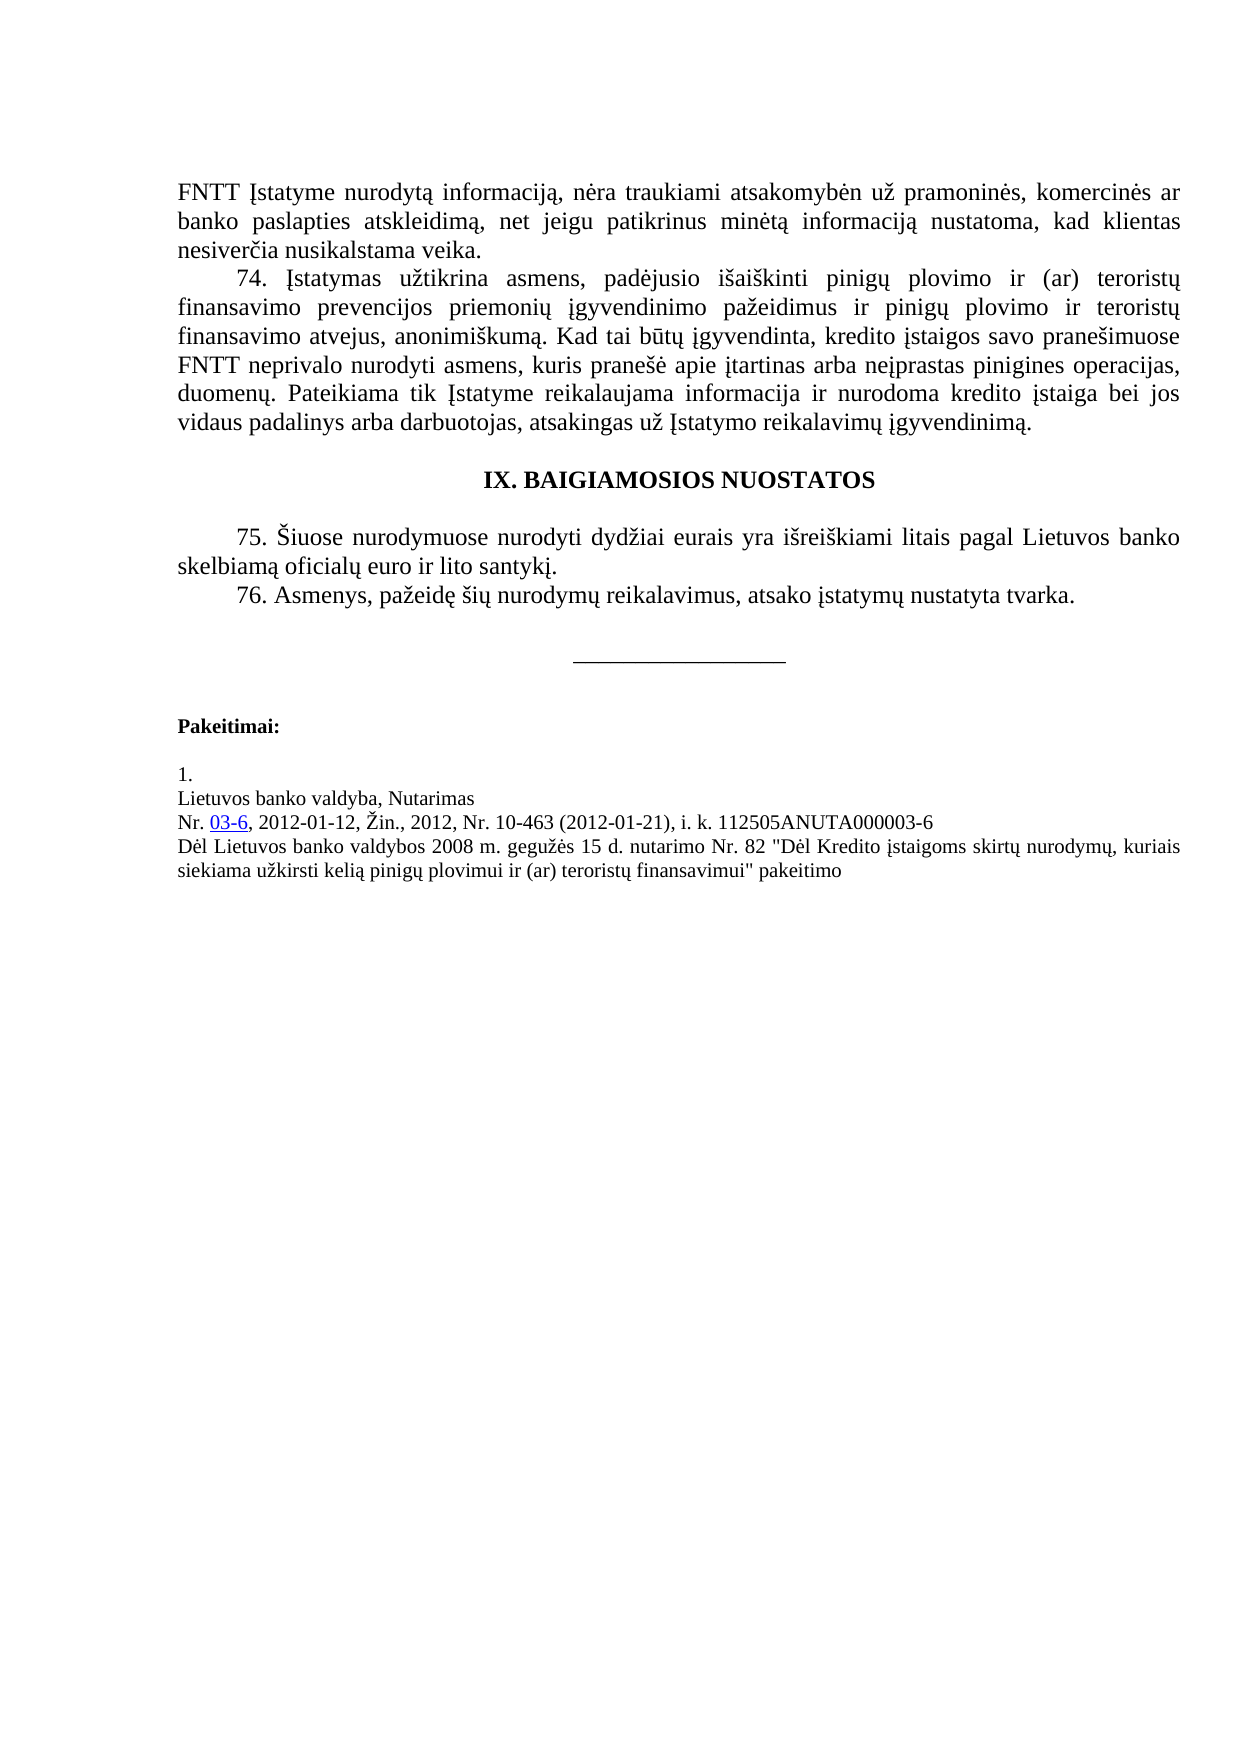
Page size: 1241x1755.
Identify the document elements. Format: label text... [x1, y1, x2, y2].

text FNTT Įstatyme nurodytą informaciją, nėra traukiami atsakomybėn už pramoninės, komercinės ar banko paslapties atskleidimą, net jeigu patikrinus minėtą informaciją nustatoma, kad klientas nesiverčia nusikalstama veika. [177, 177, 1181, 263]
text 75. Šiuose nurodymuose nurodyti dydžiai eurais yra išreiškiami litais pagal Lietuvos banko skelbiamą oficialų euro ir lito santykį. [177, 522, 1181, 580]
text IX. BAIGIAMOSIOS NUOSTATOS [177, 465, 1181, 493]
text 1. [177, 762, 1181, 786]
text Pakeitimai: [177, 714, 1181, 738]
text _________________ [177, 637, 1181, 666]
text Lietuvos banko valdyba, Nutarimas [177, 786, 1181, 810]
text Dėl Lietuvos banko valdybos 2008 m. gegužės 15 d. nutarimo Nr. 82 "Dėl Kredito įstaigoms skirtų nurodymų, kuriais siekiama užkirsti kelią pinigų plovimui ir (ar) teroristų finansavimui" pakeitimo [177, 834, 1181, 882]
text Nr. 03-6, 2012-01-12, Žin., 2012, Nr. 10-463 (2012-01-21), i. k. 112505ANUTA000003-6 [177, 810, 1181, 834]
text 76. Asmenys, pažeidę šių nurodymų reikalavimus, atsako įstatymų nustatyta tvarka. [177, 580, 1181, 608]
text 74. Įstatymas užtikrina asmens, padėjusio išaiškinti pinigų plovimo ir (ar) teroristų finansavimo prevencijos priemonių įgyvendinimo pažeidimus ir pinigų plovimo ir teroristų finansavimo atvejus, anonimiškumą. Kad tai būtų įgyvendinta, kredito įstaigos savo pranešimuose FNTT neprivalo nurodyti asmens, kuris pranešė apie įtartinas arba neįprastas pinigines operacijas, duomenų. Pateikiama tik Įstatyme reikalaujama informacija ir nurodoma kredito įstaiga bei jos vidaus padalinys arba darbuotojas, atsakingas už Įstatymo reikalavimų įgyvendinimą. [177, 263, 1181, 436]
